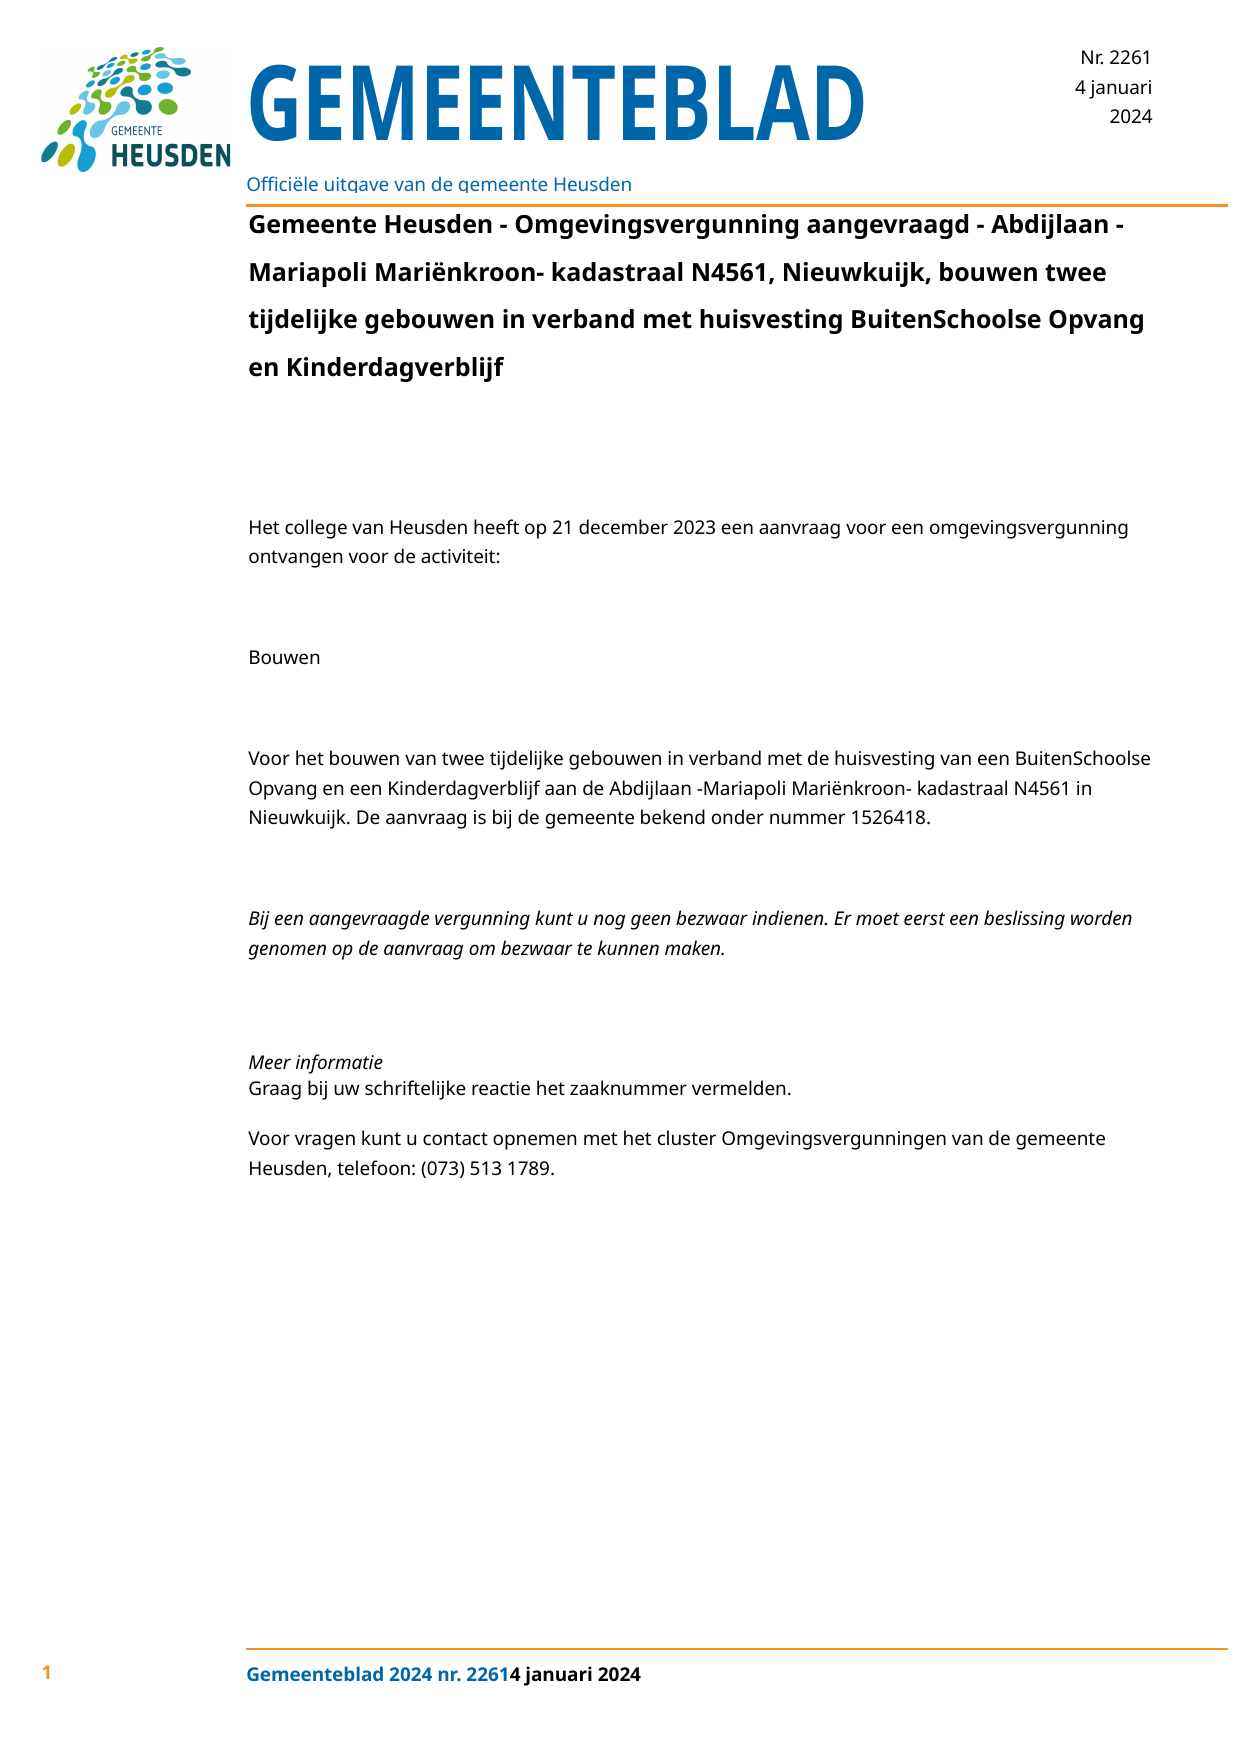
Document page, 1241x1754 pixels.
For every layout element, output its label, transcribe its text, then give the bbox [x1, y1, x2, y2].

text Bij een aangevraagde vergunning kunt u nog geen bezwaar indienen. Er moet eerst een beslissing worden genomen op de aanvraag om bezwaar te kunnen maken. [248, 905, 1152, 961]
text Graag bij uw schriftelijke reactie het zaaknummer vermelden. [248, 1075, 1152, 1101]
text Het college van Heusden heeft op 21 december 2023 een aanvraag voor een omgevingsvergunning ontvangen voor de activiteit: [248, 514, 1152, 569]
text Voor het bouwen van twee tijdelijke gebouwen in verband met de huisvesting van een BuitenSchoolse Opvang en een Kinderdagverblijf aan de Abdijlaan -Mariapoli Mariënkroon- kadastraal N4561 in Nieuwkuijk. De aanvraag is bij de gemeente bekend onder nummer 1526418. [248, 745, 1152, 830]
text Gemeente Heusden - Omgevingsvergunning aangevraagd - Abdijlaan -Mariapoli Mariënkroon- kadastraal N4561, Nieuwkuijk, bouwen twee tijdelijke gebouwen in verband met huisvesting BuitenSchoolse Opvang en Kinderdagverblijf [248, 207, 1152, 384]
picture [41, 47, 231, 172]
text Bouwen [248, 644, 1152, 670]
text Voor vragen kunt u contact opnemen met het cluster Omgevingsvergunningen van de gemeente Heusden, telefoon: (073) 513 1789. [248, 1125, 1152, 1181]
text Meer informatie [248, 1049, 1152, 1075]
